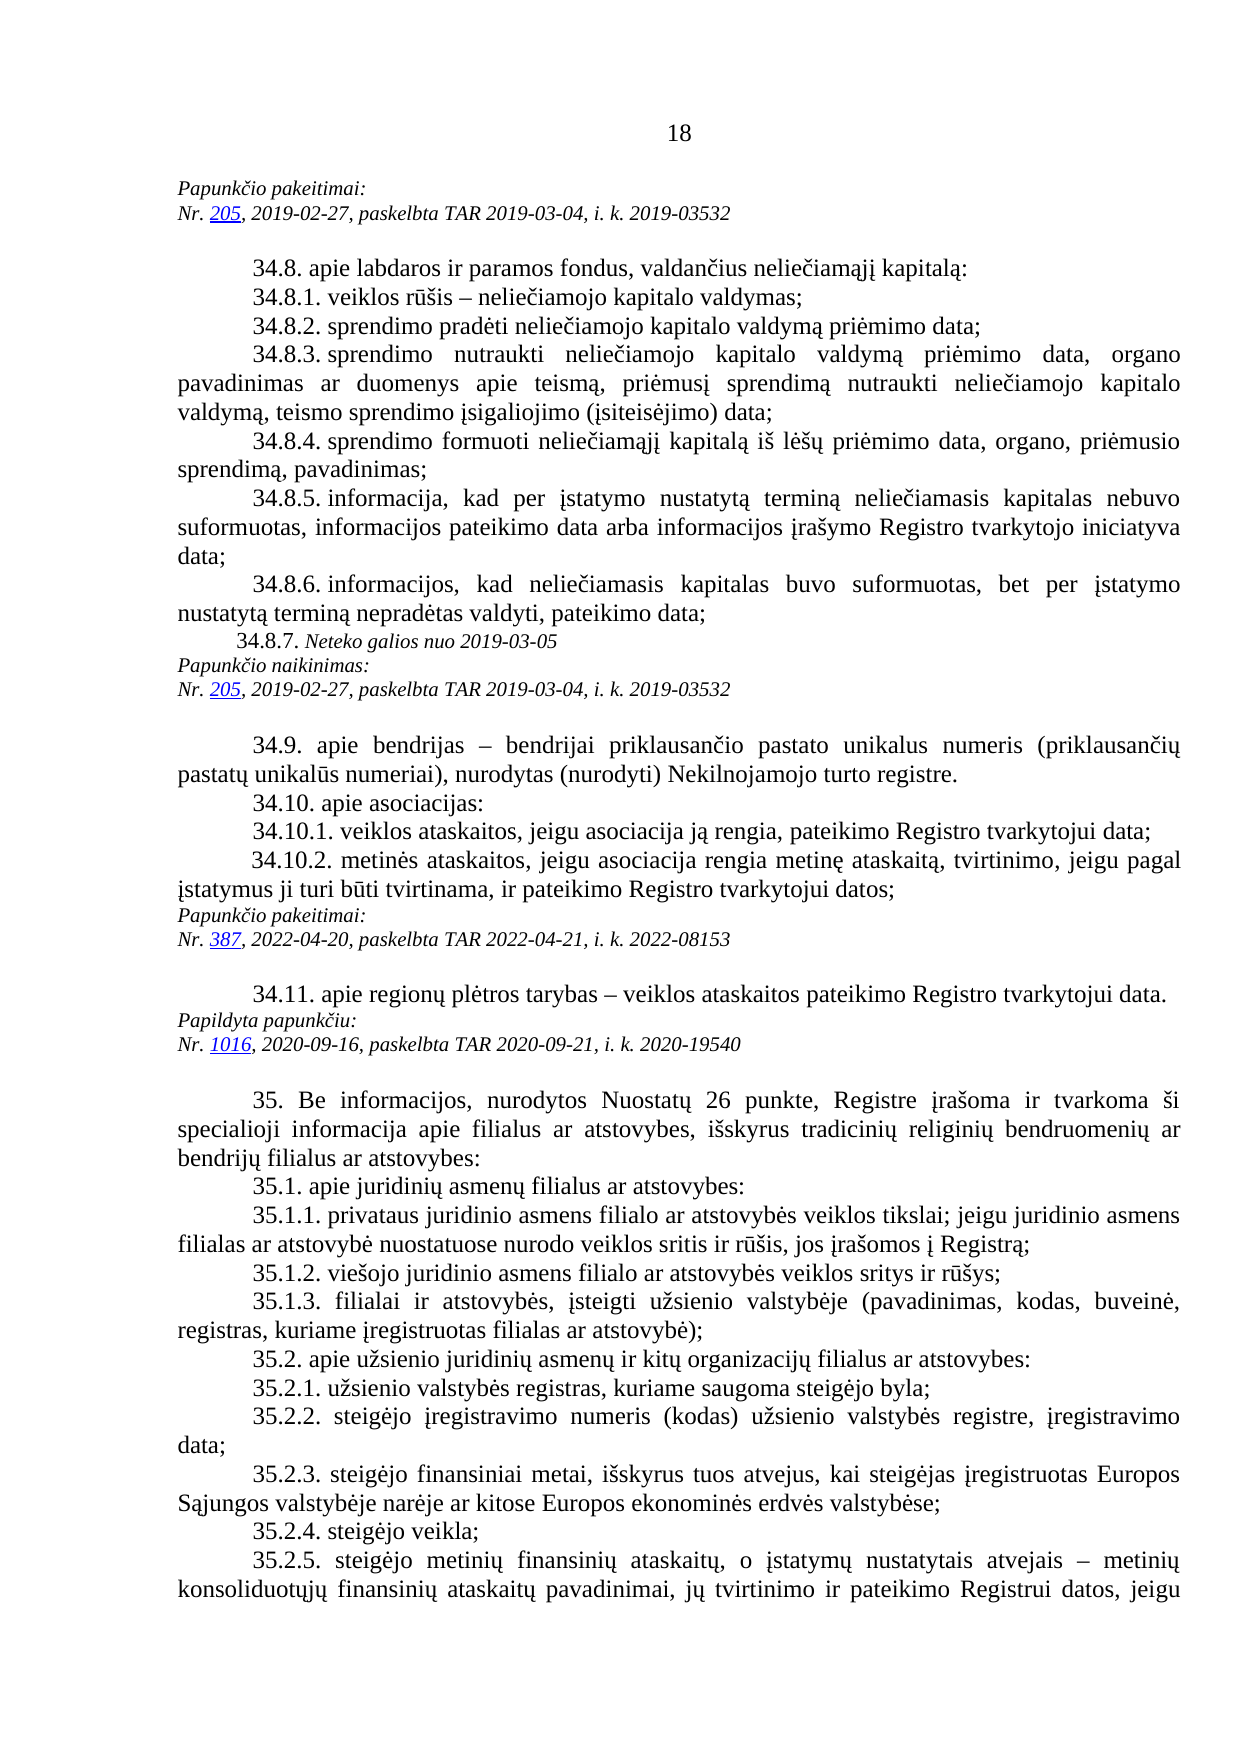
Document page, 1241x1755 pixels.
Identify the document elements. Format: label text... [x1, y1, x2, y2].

text 35.2.5. steigėjo metinių finansinių ataskaitų, o įstatymų nustatytais atvejais – metinių konsoliduotųjų finansinių ataskaitų pavadinimai, jų tvirtinimo ir pateikimo Registrui datos, jeigu [177, 1545, 1181, 1603]
text 35.2.3. steigėjo finansiniai metai, išskyrus tuos atvejus, kai steigėjas įregistruotas Europos Sąjungos valstybėje narėje ar kitose Europos ekonominės erdvės valstybėse; [177, 1459, 1181, 1516]
text 35.1.1. privataus juridinio asmens filialo ar atstovybės veiklos tikslai; jeigu juridinio asmens filialas ar atstovybė nuostatuose nurodo veiklos sritis ir rūšis, jos įrašomos į Registrą; [177, 1200, 1181, 1258]
text 35.2.4. steigėjo veikla; [177, 1516, 1181, 1545]
text Nr. 387, 2022-04-20, paskelbta TAR 2022-04-21, i. k. 2022-08153 [177, 927, 1181, 951]
text Papildyta papunkčiu: [177, 1008, 1181, 1032]
text 34.9. apie bendrijas – bendrijai priklausančio pastato unikalus numeris (priklausančių pastatų unikalūs numeriai), nurodytas (nurodyti) Nekilnojamojo turto registre. [177, 730, 1181, 788]
text 34.8.3. sprendimo nutraukti neliečiamojo kapitalo valdymą priėmimo data, organo pavadinimas ar duomenys apie teismą, priėmusį sprendimą nutraukti neliečiamojo kapitalo valdymą, teismo sprendimo įsigaliojimo (įsiteisėjimo) data; [177, 339, 1181, 426]
text 34.10. apie asociacijas: [177, 788, 1181, 816]
text Nr. 205, 2019-02-27, paskelbta TAR 2019-03-04, i. k. 2019-03532 [177, 677, 1181, 701]
text 34.8.1. veiklos rūšis – neliečiamojo kapitalo valdymas; [177, 282, 1181, 311]
text 35.2.2. steigėjo įregistravimo numeris (kodas) užsienio valstybės registre, įregistravimo data; [177, 1401, 1181, 1459]
text 35.1.2. viešojo juridinio asmens filialo ar atstovybės veiklos sritys ir rūšys; [177, 1258, 1181, 1286]
text 35.2.1. užsienio valstybės registras, kuriame saugoma steigėjo byla; [177, 1373, 1181, 1401]
text Papunkčio naikinimas: [177, 653, 1181, 677]
text 34.10.2. metinės ataskaitos, jeigu asociacija rengia metinę ataskaitą, tvirtinimo, jeigu pagal įstatymus ji turi būti tvirtinama, ir pateikimo Registro tvarkytojui datos; [177, 845, 1181, 903]
text 34.8.5. informacija, kad per įstatymo nustatytą terminą neliečiamasis kapitalas nebuvo suformuotas, informacijos pateikimo data arba informacijos įrašymo Registro tvarkytojo iniciatyva data; [177, 483, 1181, 569]
text 35.1.3. filialai ir atstovybės, įsteigti užsienio valstybėje (pavadinimas, kodas, buveinė, registras, kuriame įregistruotas filialas ar atstovybė); [177, 1286, 1181, 1344]
text Nr. 205, 2019-02-27, paskelbta TAR 2019-03-04, i. k. 2019-03532 [177, 200, 1181, 224]
text 35.1. apie juridinių asmenų filialus ar atstovybes: [177, 1171, 1181, 1200]
text 34.8.2. sprendimo pradėti neliečiamojo kapitalo valdymą priėmimo data; [177, 311, 1181, 339]
text 34.8.6. informacijos, kad neliečiamasis kapitalas buvo suformuotas, bet per įstatymo nustatytą terminą nepradėtas valdyti, pateikimo data; [177, 569, 1181, 627]
text 34.8.7. Neteko galios nuo 2019-03-05 [177, 627, 1181, 653]
text 35. Be informacijos, nurodytos Nuostatų 26 punkte, Registre įrašoma ir tvarkoma ši specialioji informacija apie filialus ar atstovybes, išskyrus tradicinių religinių bendruomenių ar bendrijų filialus ar atstovybes: [177, 1085, 1181, 1171]
text Papunkčio pakeitimai: [177, 176, 1181, 200]
text Nr. 1016, 2020-09-16, paskelbta TAR 2020-09-21, i. k. 2020-19540 [177, 1032, 1181, 1056]
text 34.8.4. sprendimo formuoti neliečiamąjį kapitalą iš lėšų priėmimo data, organo, priėmusio sprendimą, pavadinimas; [177, 426, 1181, 483]
text 34.8. apie labdaros ir paramos fondus, valdančius neliečiamąjį kapitalą: [177, 253, 1181, 282]
text 34.10.1. veiklos ataskaitos, jeigu asociacija ją rengia, pateikimo Registro tvarkytojui data; [177, 816, 1181, 845]
text 35.2. apie užsienio juridinių asmenų ir kitų organizacijų filialus ar atstovybes: [177, 1344, 1181, 1373]
text 34.11. apie regionų plėtros tarybas – veiklos ataskaitos pateikimo Registro tvarkytojui data. [177, 979, 1181, 1008]
text Papunkčio pakeitimai: [177, 903, 1181, 927]
